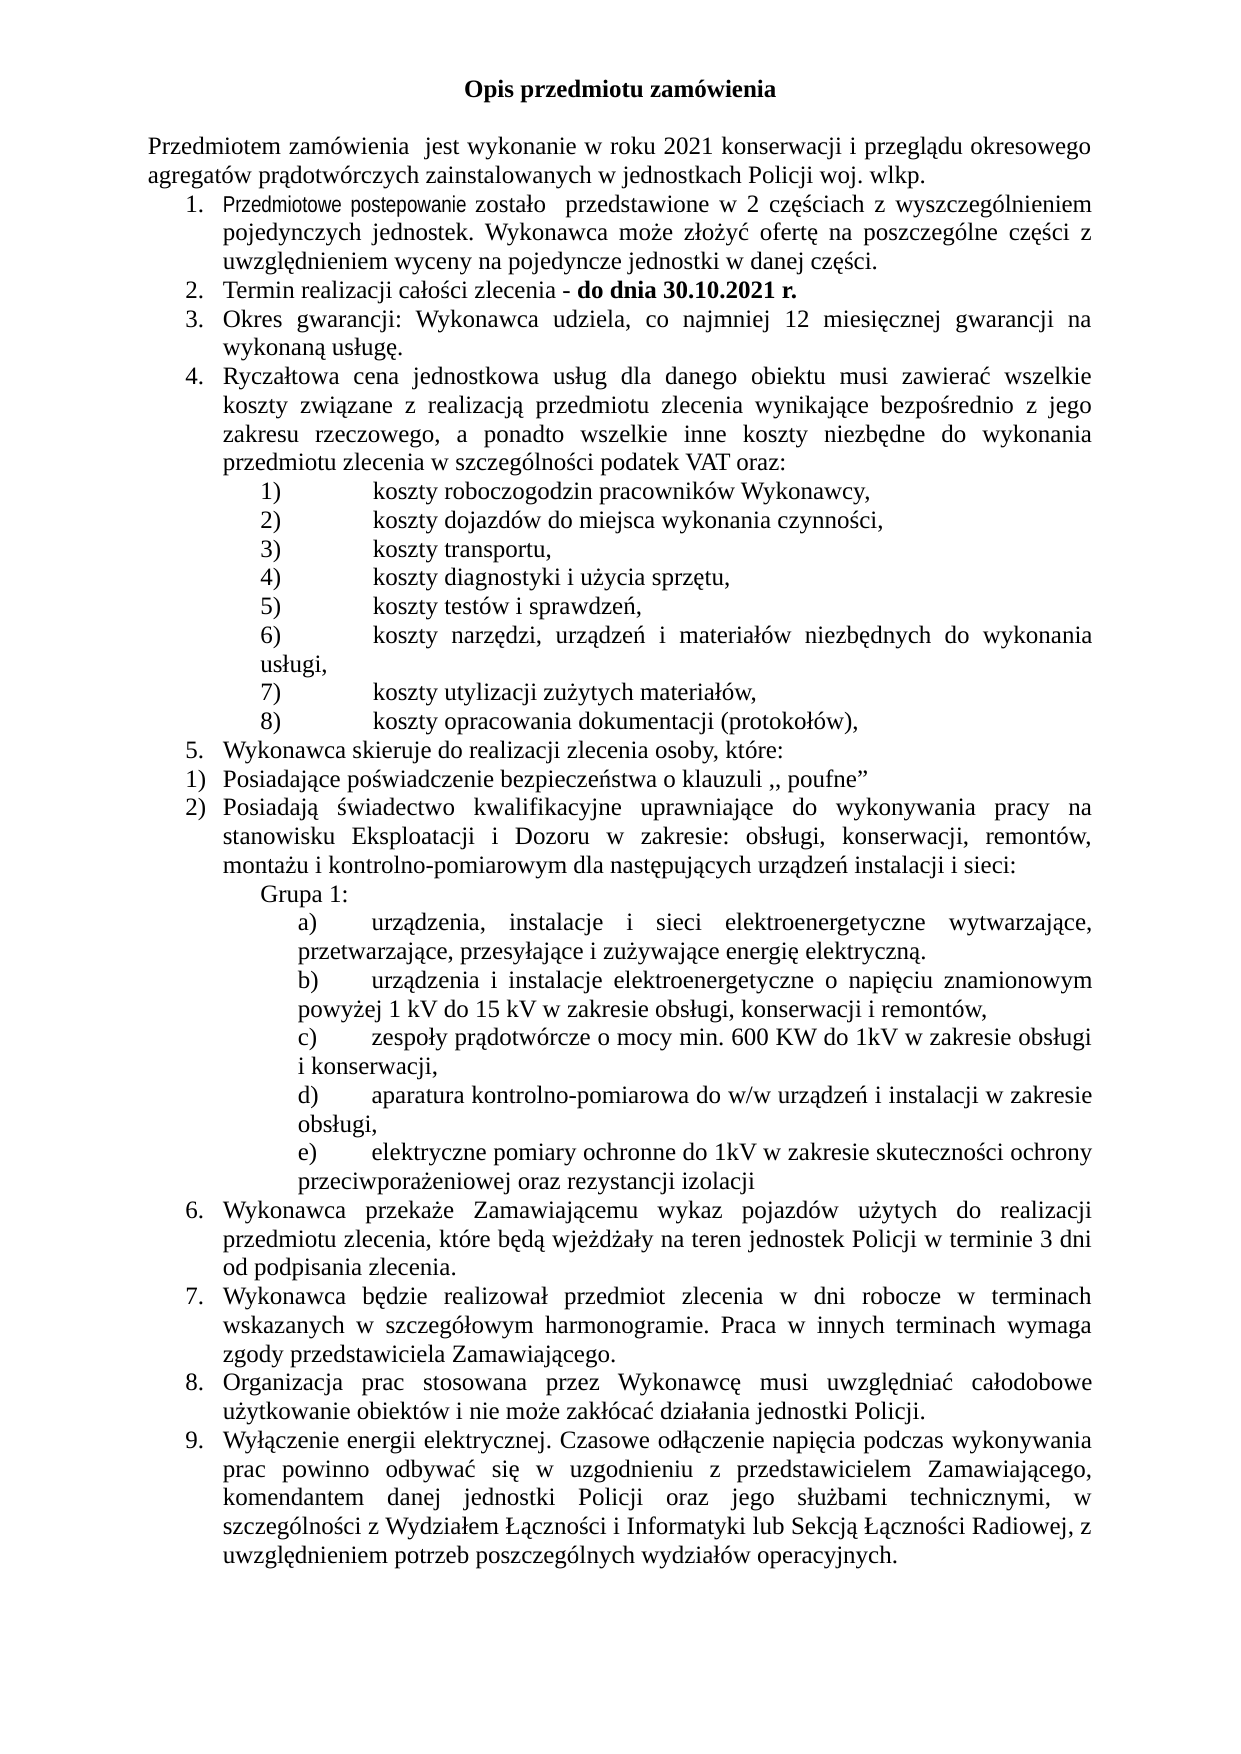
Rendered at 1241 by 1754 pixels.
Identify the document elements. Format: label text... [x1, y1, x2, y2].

list Okres gwarancji: Wykonawca udziela, co najmniej 12 miesięcznej gwarancji na wykonaną usługę. [185, 304, 1093, 361]
list Wyłączenie energii elektrycznej. Czasowe odłączenie napięcia podczas wykonywania prac powinno odbywać się w uzgodnieniu z przedstawicielem Zamawiającego, komendantem danej jednostki Policji oraz jego służbami technicznymi, w szczególności z Wydziałem Łączności i Informatyki lub Sekcją Łączności Radiowej, z uwzględnieniem potrzeb poszczególnych wydziałów operacyjnych. [185, 1425, 1093, 1569]
text Grupa 1: [260, 879, 1093, 907]
list koszty utylizacji zużytych materiałów, [260, 677, 1093, 706]
list Przedmiotowe postepowanie zostało przedstawione w 2 częściach z wyszczególnieniem pojedynczych jednostek. Wykonawca może złożyć ofertę na poszczególne części z uwzględnieniem wyceny na pojedyncze jednostki w danej części. [185, 189, 1093, 275]
list koszty narzędzi, urządzeń i materiałów niezbędnych do wykonania usługi, [260, 620, 1093, 677]
list Wykonawca będzie realizował przedmiot zlecenia w dni robocze w terminach wskazanych w szczegółowym harmonogramie. Praca w innych terminach wymaga zgody przedstawiciela Zamawiającego. [185, 1281, 1093, 1367]
list zespoły prądotwórcze o mocy min. 600 KW do 1kV w zakresie obsługi i konserwacji, [298, 1022, 1093, 1080]
list koszty transportu, [260, 534, 1093, 562]
list Posiadające poświadczenie bezpieczeństwa o klauzuli ,, poufne” [185, 764, 1093, 792]
list koszty dojazdów do miejsca wykonania czynności, [260, 505, 1093, 534]
list koszty roboczogodzin pracowników Wykonawcy, [260, 476, 1093, 505]
list urządzenia, instalacje i sieci elektroenergetyczne wytwarzające, przetwarzające, przesyłające i zużywające energię elektryczną. [298, 907, 1093, 965]
list Organizacja prac stosowana przez Wykonawcę musi uwzględniać całodobowe użytkowanie obiektów i nie może zakłócać działania jednostki Policji. [185, 1367, 1093, 1425]
list koszty opracowania dokumentacji (protokołów), [260, 706, 1093, 735]
list Wykonawca skieruje do realizacji zlecenia osoby, które: [185, 735, 1093, 764]
list urządzenia i instalacje elektroenergetyczne o napięciu znamionowym powyżej 1 kV do 15 kV w zakresie obsługi, konserwacji i remontów, [298, 965, 1093, 1022]
text Opis przedmiotu zamówienia [148, 74, 1093, 102]
list elektryczne pomiary ochronne do 1kV w zakresie skuteczności ochrony przeciwporażeniowej oraz rezystancji izolacji [298, 1137, 1093, 1195]
list Posiadają świadectwo kwalifikacyjne uprawniające do wykonywania pracy na stanowisku Eksploatacji i Dozoru w zakresie: obsługi, konserwacji, remontów, montażu i kontrolno-pomiarowym dla następujących urządzeń instalacji i sieci: [185, 792, 1093, 879]
text Przedmiotem zamówienia jest wykonanie w roku 2021 konserwacji i przeglądu okresowego agregatów prądotwórczych zainstalowanych w jednostkach Policji woj. wlkp. [148, 131, 1093, 189]
list koszty diagnostyki i użycia sprzętu, [260, 562, 1093, 591]
list Termin realizacji całości zlecenia - do dnia 30.10.2021 r. [185, 275, 1093, 304]
list koszty testów i sprawdzeń, [260, 591, 1093, 620]
list aparatura kontrolno-pomiarowa do w/w urządzeń i instalacji w zakresie obsługi, [298, 1080, 1093, 1137]
list Ryczałtowa cena jednostkowa usług dla danego obiektu musi zawierać wszelkie koszty związane z realizacją przedmiotu zlecenia wynikające bezpośrednio z jego zakresu rzeczowego, a ponadto wszelkie inne koszty niezbędne do wykonania przedmiotu zlecenia w szczególności podatek VAT oraz: [185, 361, 1093, 476]
list Wykonawca przekaże Zamawiającemu wykaz pojazdów użytych do realizacji przedmiotu zlecenia, które będą wjeżdżały na teren jednostek Policji w terminie 3 dni od podpisania zlecenia. [185, 1195, 1093, 1281]
